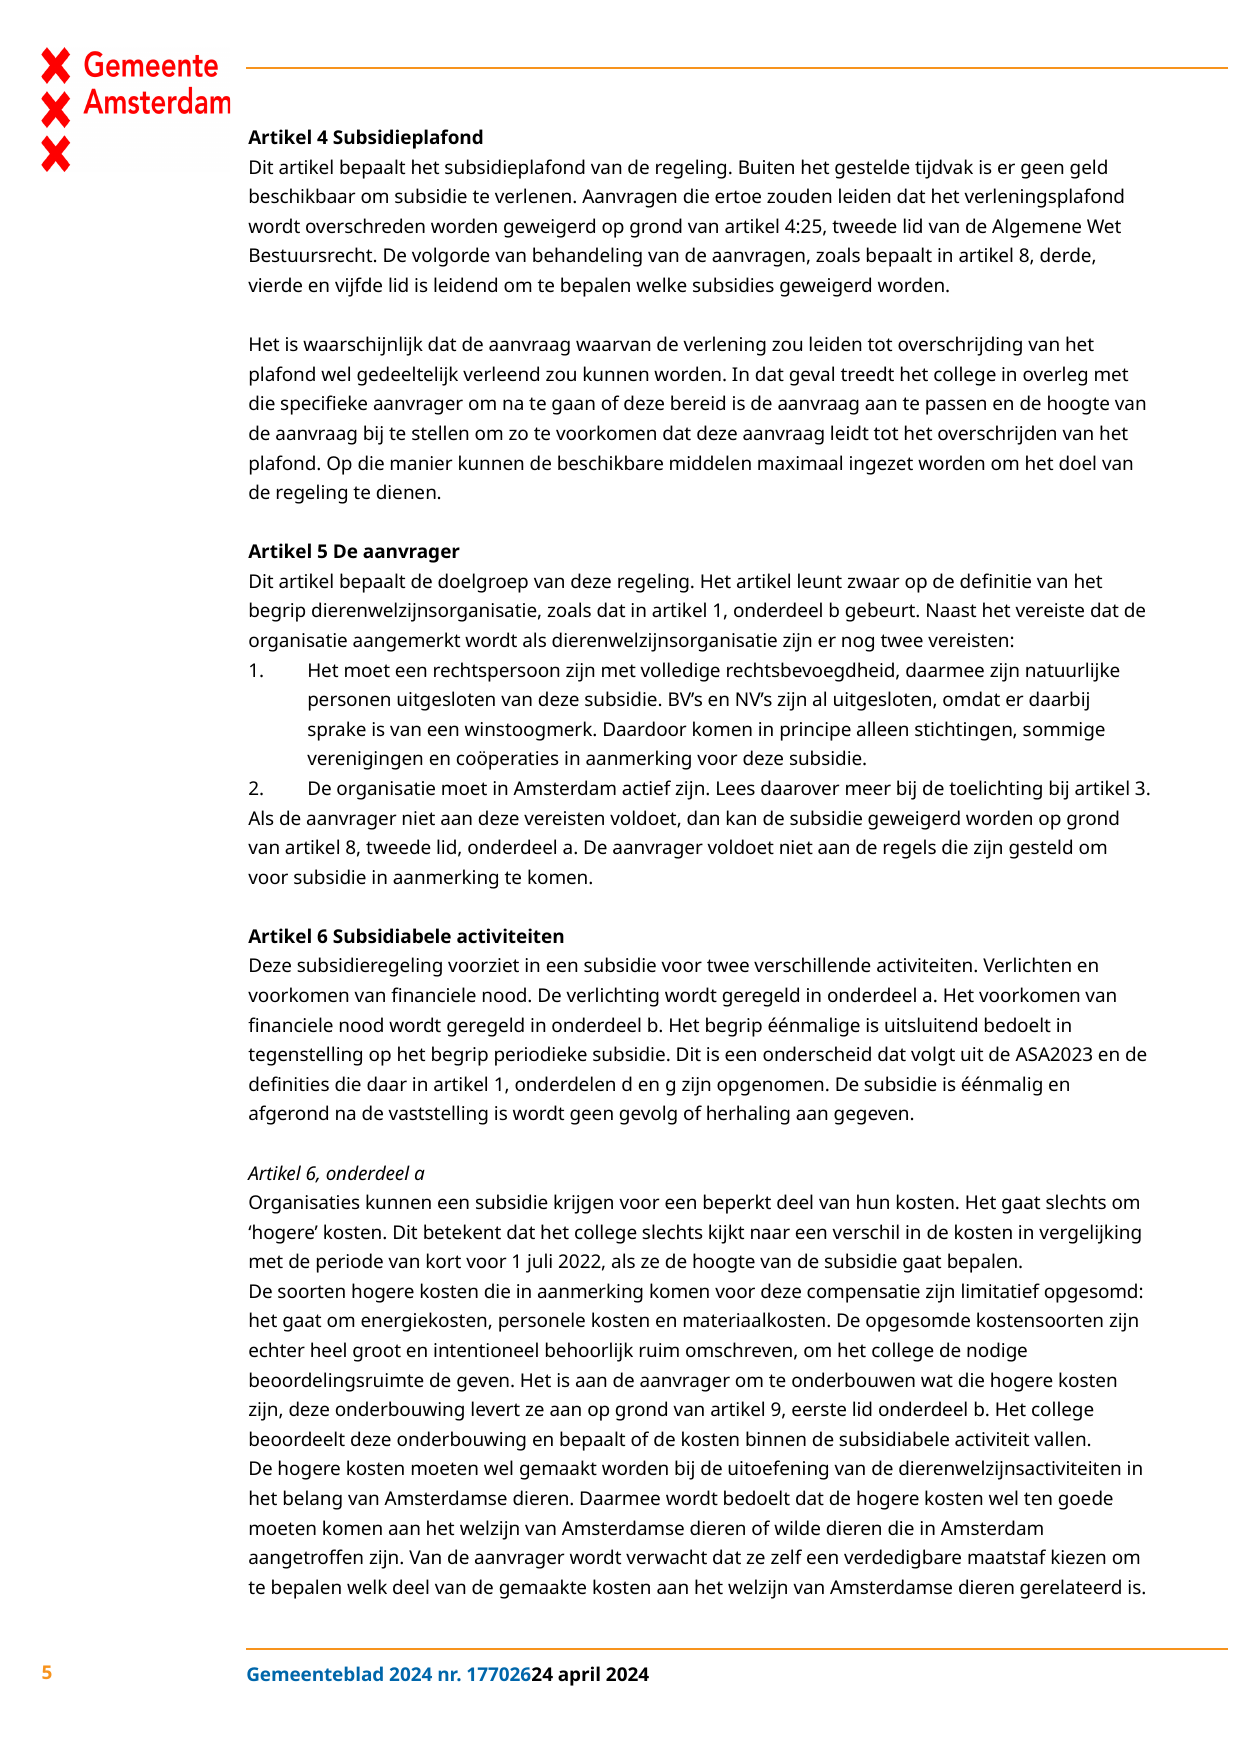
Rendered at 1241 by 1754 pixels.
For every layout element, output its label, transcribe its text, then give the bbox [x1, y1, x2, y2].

text De soorten hogere kosten die in aanmerking komen voor deze compensatie zijn limitatief opgesomd: het gaat om energiekosten, personele kosten en materiaalkosten. De opgesomde kostensoorten zijn echter heel groot en intentioneel behoorlijk ruim omschreven, om het college de nodige beoordelingsruimte de geven. Het is aan de aanvrager om te onderbouwen wat die hogere kosten zijn, deze onderbouwing levert ze aan op grond van artikel 9, eerste lid onderdeel b. Het college beoordeelt deze onderbouwing en bepaalt of de kosten binnen de subsidiabele activiteit vallen. [248, 1278, 1152, 1452]
text Artikel 6, onderdeel a [248, 1160, 1152, 1186]
text Dit artikel bepaalt het subsidieplafond van de regeling. Buiten het gestelde tijdvak is er geen geld beschikbaar om subsidie te verlenen. Aanvragen die ertoe zouden leiden dat het verleningsplafond wordt overschreden worden geweigerd op grond van artikel 4:25, tweede lid van de Algemene Wet Bestuursrecht. De volgorde van behandeling van de aanvragen, zoals bepaalt in artikel 8, derde, vierde en vijfde lid is leidend om te bepalen welke subsidies geweigerd worden. [248, 154, 1152, 298]
list Het moet een rechtspersoon zijn met volledige rechtsbevoegdheid, daarmee zijn natuurlijke personen uitgesloten van deze subsidie. BV’s en NV’s zijn al uitgesloten, omdat er daarbij sprake is van een winstoogmerk. Daardoor komen in principe alleen stichtingen, sommige verenigingen en coöperaties in aanmerking voor deze subsidie. [248, 657, 1152, 771]
text Artikel 4 Subsidieplafond [248, 124, 1152, 150]
text Dit artikel bepaalt de doelgroep van deze regeling. Het artikel leunt zwaar op de definitie van het begrip dierenwelzijnsorganisatie, zoals dat in artikel 1, onderdeel b gebeurt. Naast het vereiste dat de organisatie aangemerkt wordt als dierenwelzijnsorganisatie zijn er nog twee vereisten: [248, 568, 1152, 653]
text Artikel 5 De aanvrager [248, 538, 1152, 564]
text Organisaties kunnen een subsidie krijgen voor een beperkt deel van hun kosten. Het gaat slechts om ‘hogere’ kosten. Dit betekent dat het college slechts kijkt naar een verschil in de kosten in vergelijking met de periode van kort voor 1 juli 2022, als ze de hoogte van de subsidie gaat bepalen. [248, 1189, 1152, 1274]
text Artikel 6 Subsidiabele activiteiten [248, 923, 1152, 949]
text De hogere kosten moeten wel gemaakt worden bij de uitoefening van de dierenwelzijnsactiviteiten in het belang van Amsterdamse dieren. Daarmee wordt bedoelt dat de hogere kosten wel ten goede moeten komen aan het welzijn van Amsterdamse dieren of wilde dieren die in Amsterdam aangetroffen zijn. Van de aanvrager wordt verwacht dat ze zelf een verdedigbare maatstaf kiezen om te bepalen welk deel van de gemaakte kosten aan het welzijn van Amsterdamse dieren gerelateerd is. [248, 1456, 1152, 1600]
list De organisatie moet in Amsterdam actief zijn. Lees daarover meer bij de toelichting bij artikel 3. [248, 775, 1152, 801]
text Deze subsidieregeling voorziet in een subsidie voor twee verschillende activiteiten. Verlichten en voorkomen van financiele nood. De verlichting wordt geregeld in onderdeel a. Het voorkomen van financiele nood wordt geregeld in onderdeel b. Het begrip éénmalige is uitsluitend bedoelt in tegenstelling op het begrip periodieke subsidie. Dit is een onderscheid dat volgt uit de ASA2023 en de definities die daar in artikel 1, onderdelen d en g zijn opgenomen. De subsidie is éénmalig en afgerond na de vaststelling is wordt geen gevolg of herhaling aan gegeven. [248, 953, 1152, 1126]
text Als de aanvrager niet aan deze vereisten voldoet, dan kan de subsidie geweigerd worden op grond van artikel 8, tweede lid, onderdeel a. De aanvrager voldoet niet aan de regels die zijn gesteld om voor subsidie in aanmerking te komen. [248, 805, 1152, 890]
text Het is waarschijnlijk dat de aanvraag waarvan de verlening zou leiden tot overschrijding van het plafond wel gedeeltelijk verleend zou kunnen worden. In dat geval treedt het college in overleg met die specifieke aanvrager om na te gaan of deze bereid is de aanvraag aan te passen en de hoogte van de aanvraag bij te stellen om zo te voorkomen dat deze aanvraag leidt tot het overschrijden van het plafond. Op die manier kunnen de beschikbare middelen maximaal ingezet worden om het doel van de regeling te dienen. [248, 331, 1152, 505]
picture [41, 47, 231, 172]
